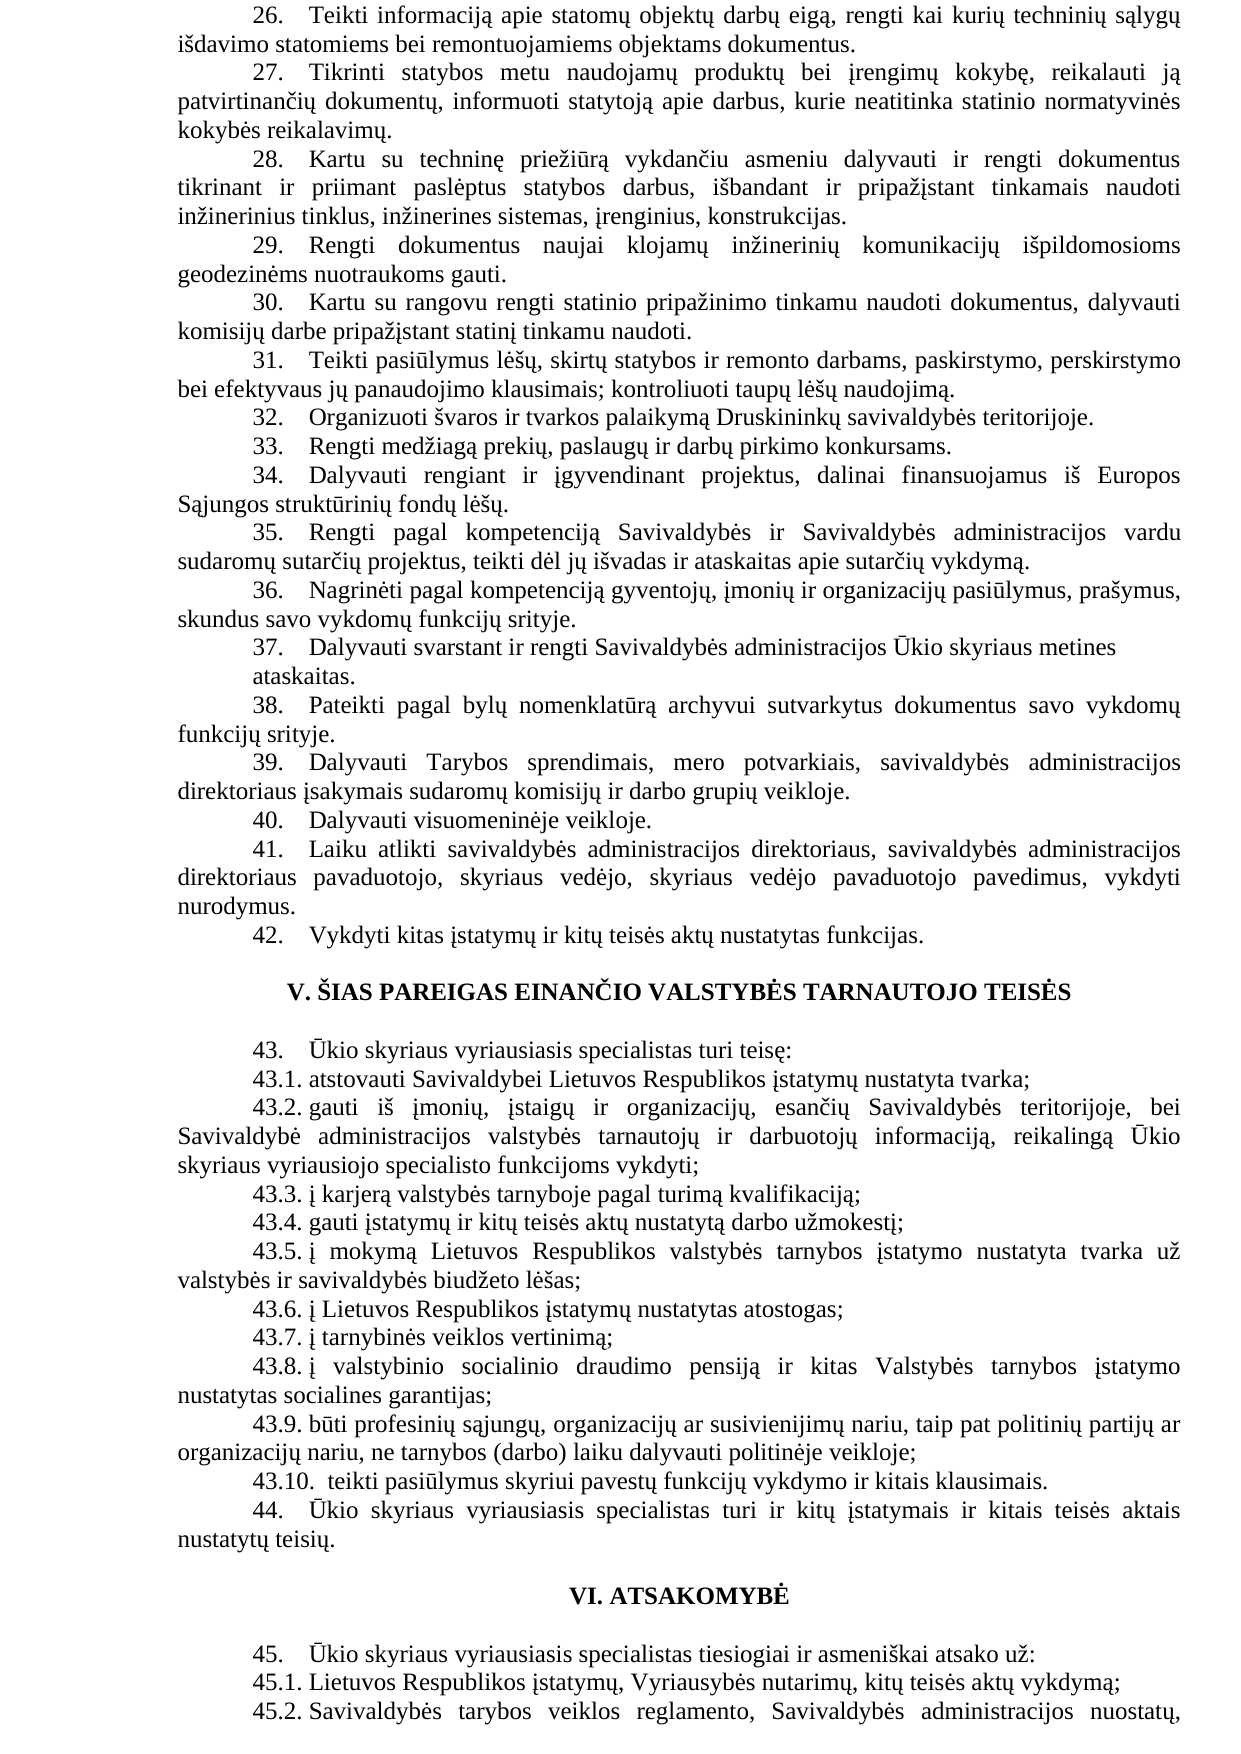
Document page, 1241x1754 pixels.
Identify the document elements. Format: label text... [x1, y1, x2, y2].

text 41. Laiku atlikti savivaldybės administracijos direktoriaus, savivaldybės administracijos direktoriaus pavaduotojo, skyriaus vedėjo, skyriaus vedėjo pavaduotojo pavedimus, vykdyti nurodymus. [177, 834, 1181, 920]
text 43.10. teikti pasiūlymus skyriui pavestų funkcijų vykdymo ir kitais klausimais. [177, 1466, 1181, 1495]
text 45.2. Savivaldybės tarybos veiklos reglamento, Savivaldybės administracijos nuostatų, [177, 1696, 1181, 1725]
text 43.3. į karjerą valstybės tarnyboje pagal turimą kvalifikaciją; [177, 1179, 1181, 1207]
text 37. Dalyvauti svarstant ir rengti Savivaldybės administracijos Ūkio skyriaus metines [177, 632, 1181, 661]
text 43. Ūkio skyriaus vyriausiasis specialistas turi teisę: [177, 1035, 1181, 1064]
text 28. Kartu su techninę priežiūrą vykdančiu asmeniu dalyvauti ir rengti dokumentus tikrinant ir priimant paslėptus statybos darbus, išbandant ir pripažįstant tinkamais naudoti inžinerinius tinklus, inžinerines sistemas, įrenginius, konstrukcijas. [177, 144, 1181, 230]
text 45. Ūkio skyriaus vyriausiasis specialistas tiesiogiai ir asmeniškai atsako už: [177, 1639, 1181, 1667]
text 43.8. į valstybinio socialinio draudimo pensiją ir kitas Valstybės tarnybos įstatymo nustatytas socialines garantijas; [177, 1351, 1181, 1409]
text 33. Rengti medžiagą prekių, paslaugų ir darbų pirkimo konkursams. [177, 431, 1181, 460]
text 43.4. gauti įstatymų ir kitų teisės aktų nustatytą darbo užmokestį; [177, 1207, 1181, 1236]
text 43.5. į mokymą Lietuvos Respublikos valstybės tarnybos įstatymo nustatyta tvarka už valstybės ir savivaldybės biudžeto lėšas; [177, 1236, 1181, 1294]
text 45.1. Lietuvos Respublikos įstatymų, Vyriausybės nutarimų, kitų teisės aktų vykdymą; [177, 1667, 1181, 1696]
text 36. Nagrinėti pagal kompetenciją gyventojų, įmonių ir organizacijų pasiūlymus, prašymus, skundus savo vykdomų funkcijų srityje. [177, 575, 1181, 632]
text VI. ATSAKOMYBĖ [177, 1581, 1181, 1610]
text 32. Organizuoti švaros ir tvarkos palaikymą Druskininkų savivaldybės teritorijoje. [177, 402, 1181, 431]
text 34. Dalyvauti rengiant ir įgyvendinant projektus, dalinai finansuojamus iš Europos Sąjungos struktūrinių fondų lėšų. [177, 460, 1181, 517]
text 38. Pateikti pagal bylų nomenklatūrą archyvui sutvarkytus dokumentus savo vykdomų funkcijų srityje. [177, 690, 1181, 747]
text 43.1. atstovauti Savivaldybei Lietuvos Respublikos įstatymų nustatyta tvarka; [177, 1064, 1181, 1092]
text 43.7. į tarnybinės veiklos vertinimą; [177, 1322, 1181, 1351]
text 43.6. į Lietuvos Respublikos įstatymų nustatytas atostogas; [177, 1294, 1181, 1322]
text 27. Tikrinti statybos metu naudojamų produktų bei įrengimų kokybę, reikalauti ją patvirtinančių dokumentų, informuoti statytoją apie darbus, kurie neatitinka statinio normatyvinės kokybės reikalavimų. [177, 57, 1181, 144]
text 42. Vykdyti kitas įstatymų ir kitų teisės aktų nustatytas funkcijas. [177, 920, 1181, 949]
text 26. Teikti informaciją apie statomų objektų darbų eigą, rengti kai kurių techninių sąlygų išdavimo statomiems bei remontuojamiems objektams dokumentus. [177, 0, 1181, 57]
text 43.2. gauti iš įmonių, įstaigų ir organizacijų, esančių Savivaldybės teritorijoje, bei Savivaldybė administracijos valstybės tarnautojų ir darbuotojų informaciją, reikalingą Ūkio skyriaus vyriausiojo specialisto funkcijoms vykdyti; [177, 1092, 1181, 1179]
text 35. Rengti pagal kompetenciją Savivaldybės ir Savivaldybės administracijos vardu sudaromų sutarčių projektus, teikti dėl jų išvadas ir ataskaitas apie sutarčių vykdymą. [177, 517, 1181, 575]
text 44. Ūkio skyriaus vyriausiasis specialistas turi ir kitų įstatymais ir kitais teisės aktais nustatytų teisių. [177, 1495, 1181, 1552]
text V. ŠIAS PAREIGAS EINANČIO VALSTYBĖS TARNAUTOJO TEISĖS [177, 977, 1181, 1006]
text 43.9. būti profesinių sąjungų, organizacijų ar susivienijimų nariu, taip pat politinių partijų ar organizacijų nariu, ne tarnybos (darbo) laiku dalyvauti politinėje veikloje; [177, 1409, 1181, 1466]
text 29. Rengti dokumentus naujai klojamų inžinerinių komunikacijų išpildomosioms geodezinėms nuotraukoms gauti. [177, 230, 1181, 287]
text 31. Teikti pasiūlymus lėšų, skirtų statybos ir remonto darbams, paskirstymo, perskirstymo bei efektyvaus jų panaudojimo klausimais; kontroliuoti taupų lėšų naudojimą. [177, 345, 1181, 402]
text 40. Dalyvauti visuomeninėje veikloje. [177, 805, 1181, 834]
text ataskaitas. [177, 661, 1181, 690]
text 30. Kartu su rangovu rengti statinio pripažinimo tinkamu naudoti dokumentus, dalyvauti komisijų darbe pripažįstant statinį tinkamu naudoti. [177, 287, 1181, 345]
text 39. Dalyvauti Tarybos sprendimais, mero potvarkiais, savivaldybės administracijos direktoriaus įsakymais sudaromų komisijų ir darbo grupių veikloje. [177, 747, 1181, 805]
